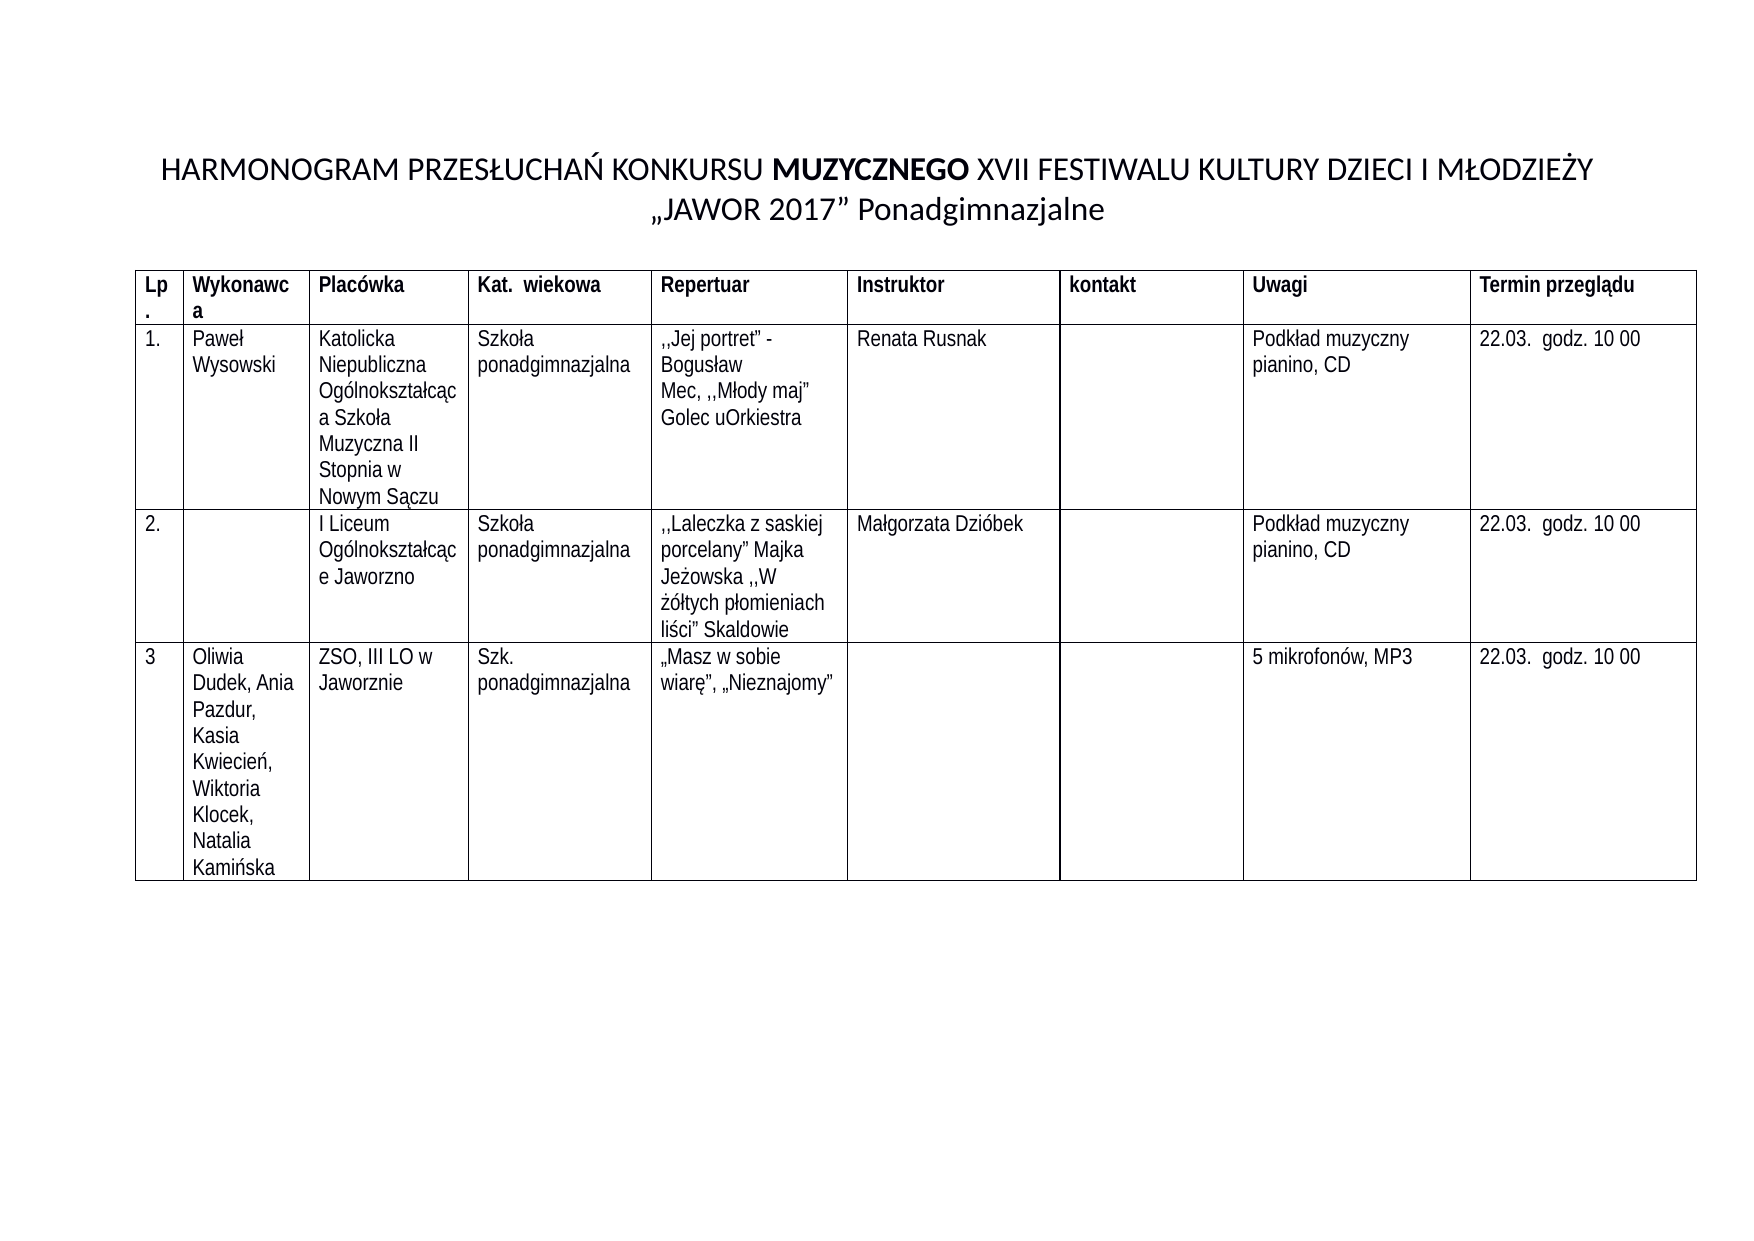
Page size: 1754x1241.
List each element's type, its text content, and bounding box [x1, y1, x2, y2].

table_header Uwagi [1244, 271, 1470, 323]
table_header Repertuar [652, 271, 847, 323]
table_cell 2. [136, 510, 183, 642]
table_cell ,,Laleczka z saskiej porcelany” Majka Jeżowska ,,W żółtych płomieniach liści” Skaldowie [652, 510, 847, 642]
table_cell 3 [136, 643, 183, 880]
table_header Wykonawca [184, 271, 309, 323]
table_cell 22.03. godz. 10 00 [1471, 643, 1696, 880]
table_header Lp. [136, 271, 183, 323]
table_header Kat. wiekowa [469, 271, 651, 323]
table_header Termin przeglądu [1471, 271, 1696, 323]
table_cell Paweł Wysowski [184, 325, 309, 509]
table_cell Podkład muzyczny pianino, CD [1244, 325, 1470, 509]
table_cell [1061, 510, 1243, 642]
table_cell Renata Rusnak [848, 325, 1059, 509]
table_cell Szk. ponadgimnazjalna [469, 643, 651, 880]
table_header Placówka [310, 271, 468, 323]
table_cell Podkład muzyczny pianino, CD [1244, 510, 1470, 642]
text HARMONOGRAM PRZESŁUCHAŃ KONKURSU MUZYCZNEGO XVII FESTIWALU KULTURY DZIECI I MŁODZIEŻY „JAWOR 2017” Ponadgimnazjalne [148, 148, 1606, 229]
table_cell 1. [136, 325, 183, 509]
table_cell 22.03. godz. 10 00 [1471, 510, 1696, 642]
table_cell [1061, 325, 1243, 509]
table_cell ZSO, III LO w Jaworznie [310, 643, 468, 880]
table_cell [1061, 643, 1243, 880]
table_cell Szkoła ponadgimnazjalna [469, 510, 651, 642]
table_cell I Liceum Ogólnokształcące Jaworzno [310, 510, 468, 642]
table_cell [184, 510, 309, 642]
table_cell [848, 643, 1059, 880]
table_cell „Masz w sobie wiarę”, „Nieznajomy” [652, 643, 847, 880]
table_cell Oliwia Dudek, Ania Pazdur, Kasia Kwiecień, Wiktoria Klocek, Natalia Kamińska [184, 643, 309, 880]
table_cell 5 mikrofonów, MP3 [1244, 643, 1470, 880]
table_cell 22.03. godz. 10 00 [1471, 325, 1696, 509]
table_header kontakt [1061, 271, 1243, 323]
table_cell ,,Jej portret” - Bogusław Mec, ,,Młody maj” Golec uOrkiestra [652, 325, 847, 509]
table_cell Katolicka Niepubliczna Ogólnokształcąca Szkoła Muzyczna II Stopnia w Nowym Sączu [310, 325, 468, 509]
table_cell Szkoła ponadgimnazjalna [469, 325, 651, 509]
table_header Instruktor [848, 271, 1059, 323]
table_cell Małgorzata Dzióbek [848, 510, 1059, 642]
